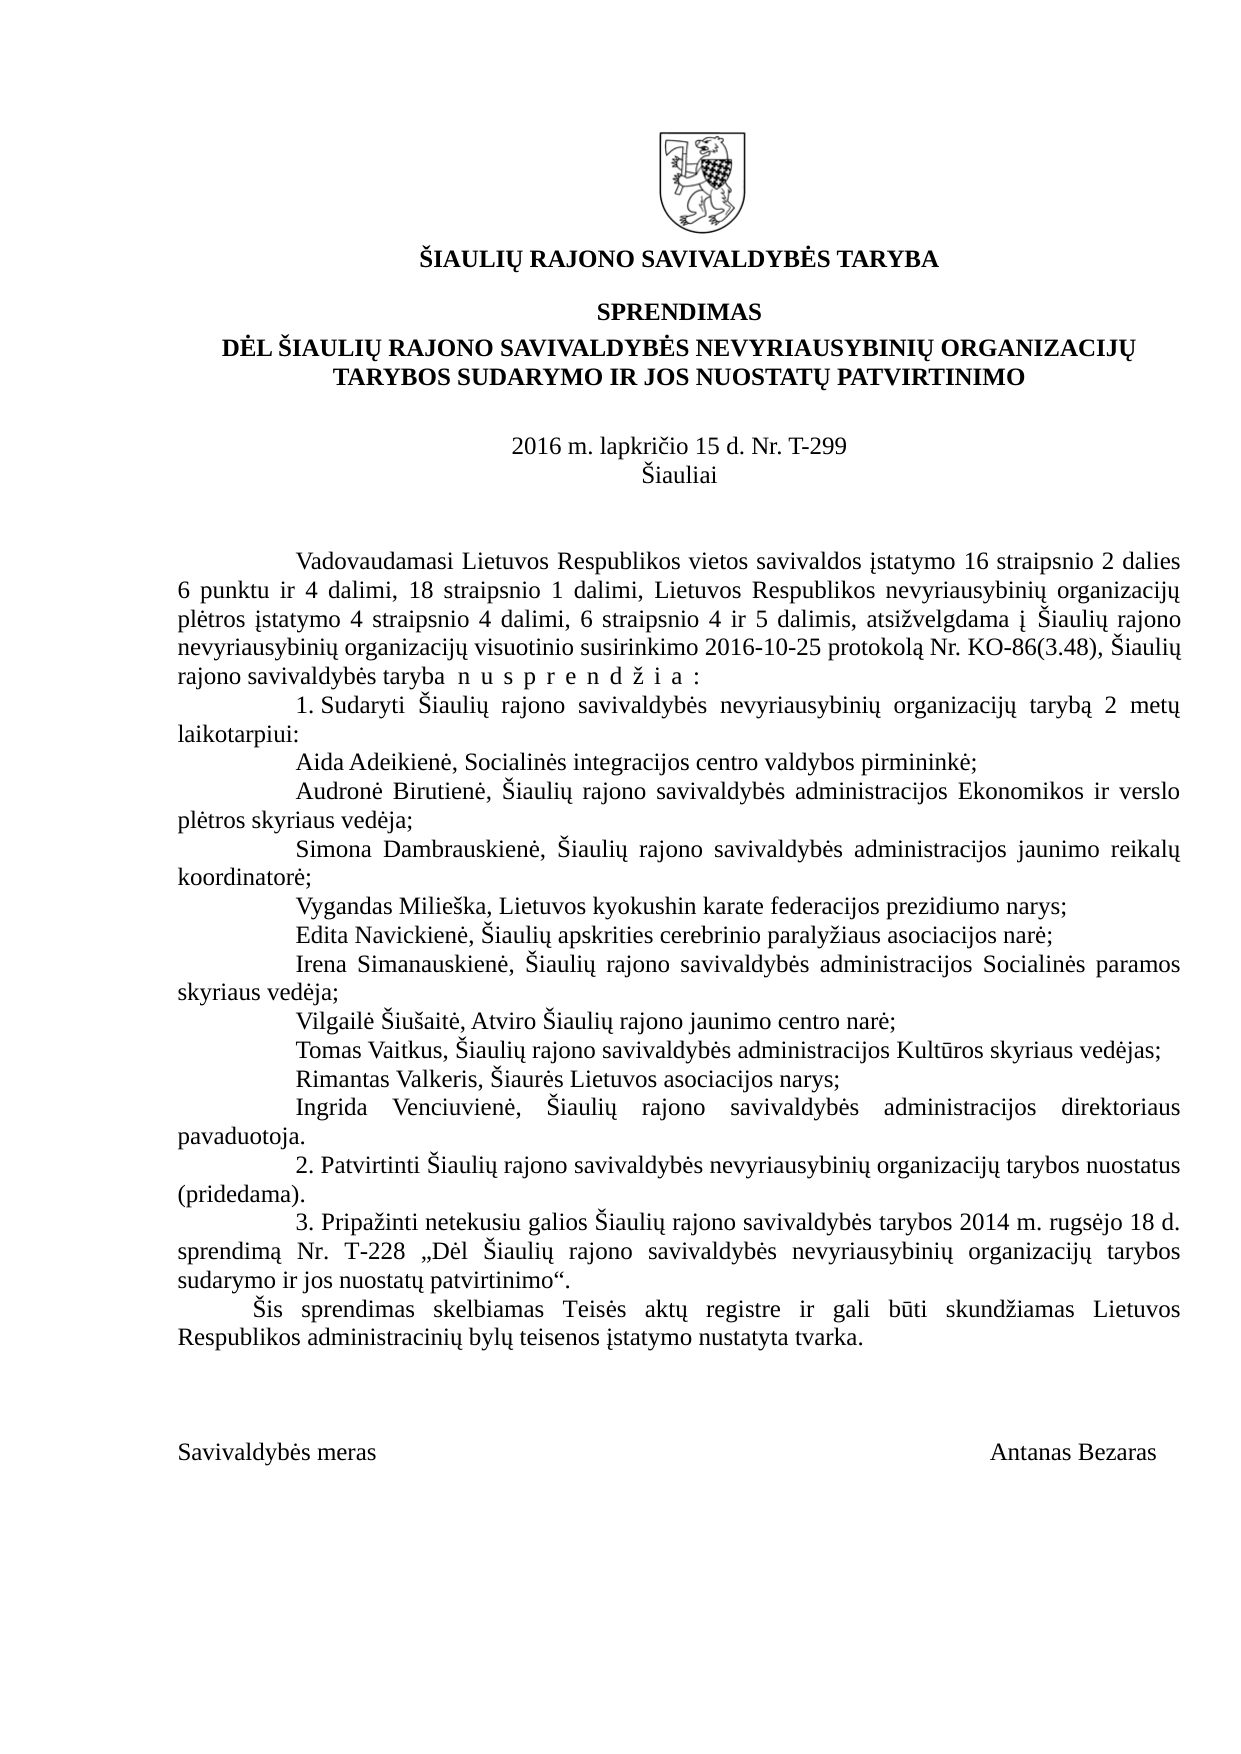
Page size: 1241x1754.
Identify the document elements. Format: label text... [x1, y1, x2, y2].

text Vadovaudamasi Lietuvos Respublikos vietos savivaldos įstatymo 16 straipsnio 2 dalies 6 punktu ir 4 dalimi, 18 straipsnio 1 dalimi, Lietuvos Respublikos nevyriausybinių organizacijų plėtros įstatymo 4 straipsnio 4 dalimi, 6 straipsnio 4 ir 5 dalimis, atsižvelgdama į Šiaulių rajono nevyriausybinių organizacijų visuotinio susirinkimo 2016-10-25 protokolą Nr. KO-86(3.48), Šiaulių rajono savivaldybės taryba nusprendžia: [177, 546, 1181, 690]
text 3. Pripažinti netekusiu galios Šiaulių rajono savivaldybės tarybos 2014 m. rugsėjo 18 d. sprendimą Nr. T-228 „Dėl Šiaulių rajono savivaldybės nevyriausybinių organizacijų tarybos sudarymo ir jos nuostatų patvirtinimo“. [177, 1207, 1181, 1294]
text Vilgailė Šiušaitė, Atviro Šiaulių rajono jaunimo centro narė; [177, 1006, 1181, 1035]
text 2. Patvirtinti Šiaulių rajono savivaldybės nevyriausybinių organizacijų tarybos nuostatus (pridedama). [177, 1150, 1181, 1207]
text Irena Simanauskienė, Šiaulių rajono savivaldybės administracijos Socialinės paramos skyriaus vedėja; [177, 949, 1181, 1006]
text Simona Dambrauskienė, Šiaulių rajono savivaldybės administracijos jaunimo reikalų koordinatorė; [177, 834, 1181, 891]
text SPRENDIMAS [177, 297, 1181, 326]
text 1. Sudaryti Šiaulių rajono savivaldybės nevyriausybinių organizacijų tarybą 2 metų laikotarpiui: [177, 690, 1181, 747]
text Šis sprendimas skelbiamas Teisės aktų registre ir gali būti skundžiamas Lietuvos Respublikos administracinių bylų teisenos įstatymo nustatyta tvarka. [177, 1294, 1181, 1351]
text Edita Navickienė, Šiaulių apskrities cerebrinio paralyžiaus asociacijos narė; [177, 920, 1181, 949]
text ŠIAULIŲ RAJONO SAVIVALDYBĖS TARYBA [177, 244, 1181, 273]
text Vygandas Milieška, Lietuvos kyokushin karate federacijos prezidiumo narys; [177, 891, 1181, 920]
text Aida Adeikienė, Socialinės integracijos centro valdybos pirmininkė; [177, 747, 1181, 776]
text Šiauliai [177, 460, 1181, 489]
text Rimantas Valkeris, Šiaurės Lietuvos asociacijos narys; [177, 1064, 1181, 1092]
text Ingrida Venciuvienė, Šiaulių rajono savivaldybės administracijos direktoriaus pavaduotoja. [177, 1092, 1181, 1150]
text Dėl ŠIAULIŲ RAJONO savivaldybės nevyriausybinių organizacijų tarybos SUDARYMO ir JOS NUOSTATŲ PATVIRTINIMO [177, 333, 1181, 391]
text 2016 m. lapkričio 15 d. Nr. T-299 [177, 431, 1181, 460]
text Savivaldybės meras Antanas Bezaras [177, 1437, 1181, 1466]
text Tomas Vaitkus, Šiaulių rajono savivaldybės administracijos Kultūros skyriaus vedėjas; [177, 1035, 1181, 1064]
text Audronė Birutienė, Šiaulių rajono savivaldybės administracijos Ekonomikos ir verslo plėtros skyriaus vedėja; [177, 776, 1181, 834]
